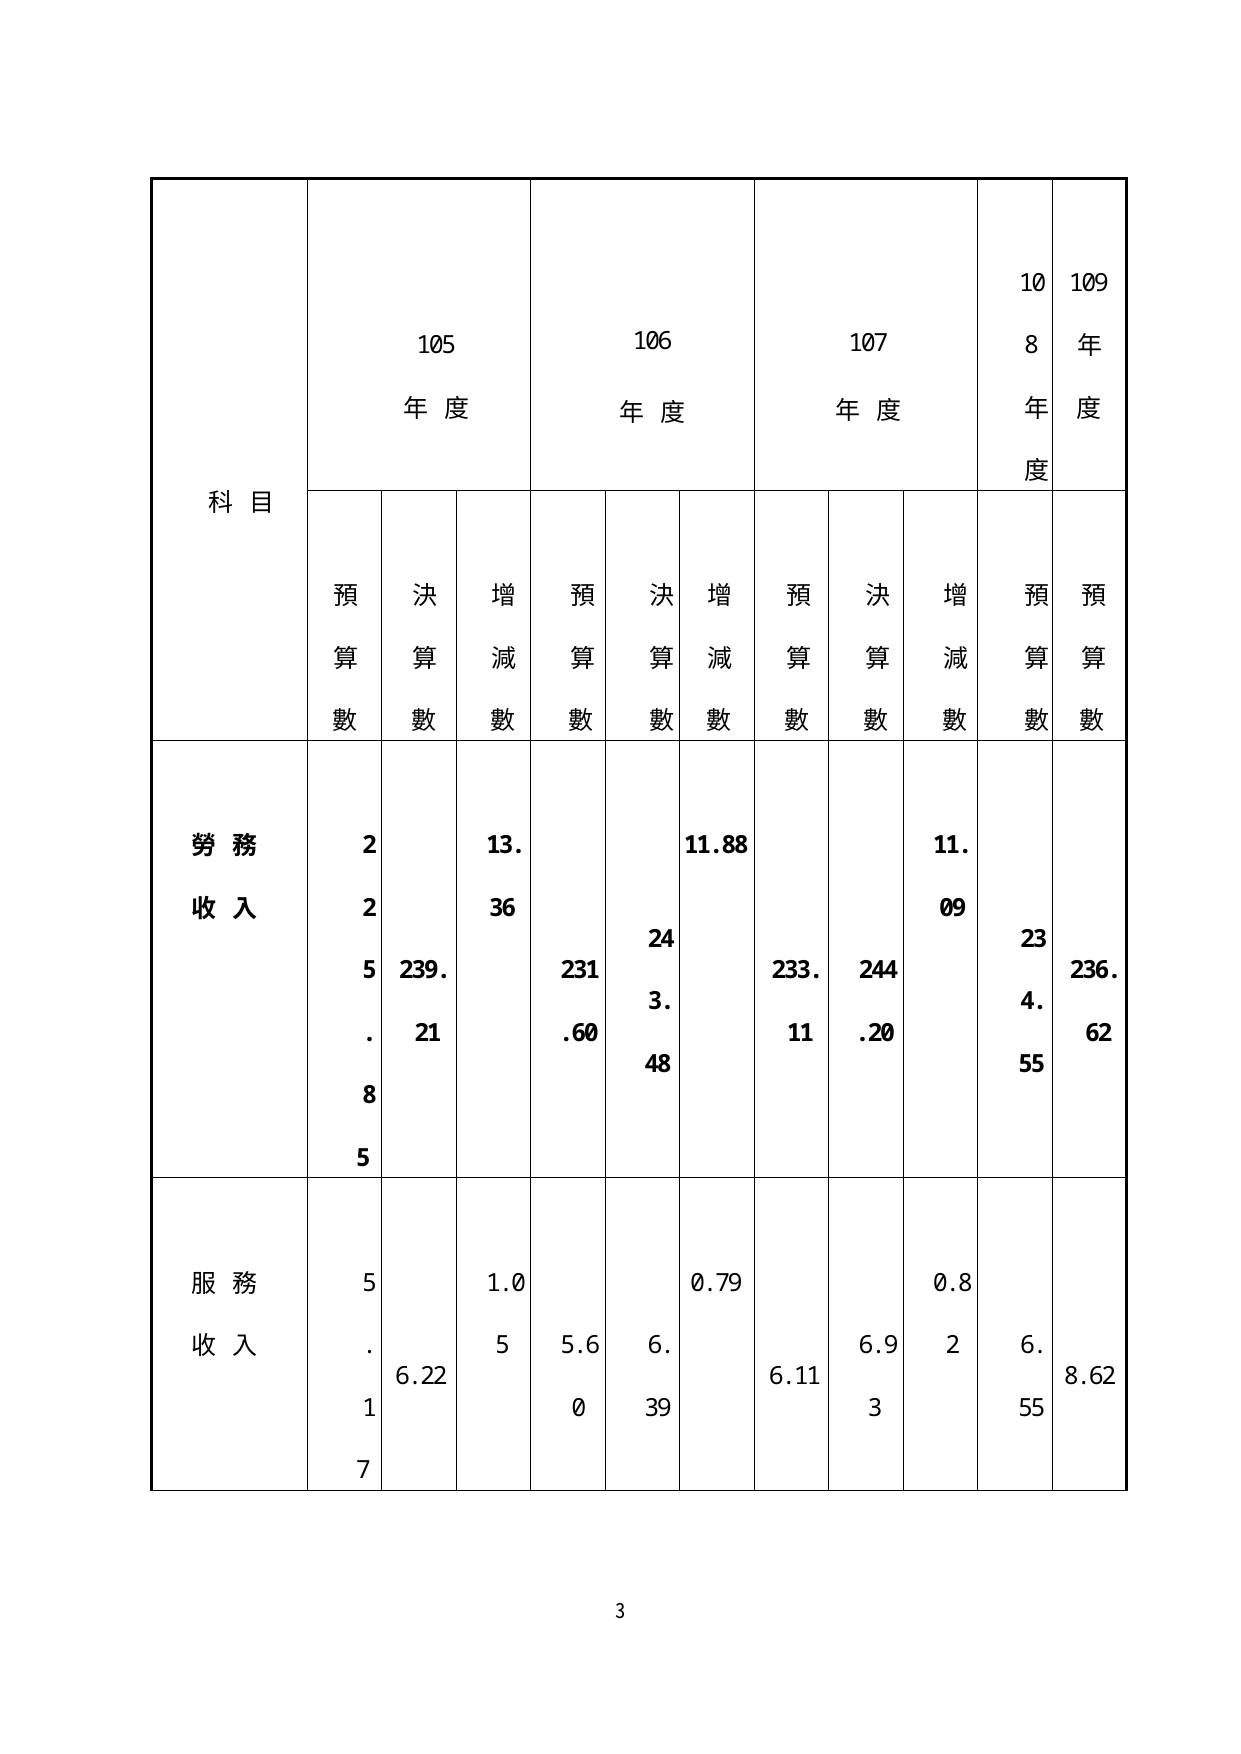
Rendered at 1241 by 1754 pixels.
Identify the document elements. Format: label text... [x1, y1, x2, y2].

table_cell 11.88 [680, 741, 754, 1177]
table_cell 1.05 [457, 1178, 530, 1490]
table_cell 243.48 [606, 741, 679, 1177]
table_cell 6.22 [382, 1178, 456, 1490]
table_cell 239.21 [382, 741, 456, 1177]
table_cell 0.82 [904, 1178, 977, 1490]
table_cell 0.79 [680, 1178, 754, 1490]
table_header 109 年度 [1053, 180, 1125, 490]
table_cell 預算數 [978, 491, 1052, 740]
table_cell 決算數 [829, 491, 903, 740]
table_cell 決算數 [606, 491, 679, 740]
table_cell 225.85 [308, 741, 381, 1177]
table_cell 6.55 [978, 1178, 1052, 1490]
table_cell 5.60 [531, 1178, 605, 1490]
table_cell 13.36 [457, 741, 530, 1177]
table_cell 6.93 [829, 1178, 903, 1490]
table_cell 11.09 [904, 741, 977, 1177]
table_cell 預算數 [755, 491, 828, 740]
table_cell 8.62 [1053, 1178, 1125, 1490]
table_cell 預算數 [308, 491, 381, 740]
table_header 105 年度 [308, 180, 530, 490]
table_cell 增減數 [457, 491, 530, 740]
table_cell 234.55 [978, 741, 1052, 1177]
table_cell 6.39 [606, 1178, 679, 1490]
table_cell 決算數 [382, 491, 456, 740]
table_cell 增減數 [680, 491, 754, 740]
table_cell 預算數 [1053, 491, 1125, 740]
table_header 107 年度 [755, 180, 977, 490]
table_cell 244.20 [829, 741, 903, 1177]
table_cell 勞務收入 [153, 741, 307, 1177]
table_header 科目 [153, 180, 307, 740]
table_cell 5.17 [308, 1178, 381, 1490]
table_cell 預算數 [531, 491, 605, 740]
table_cell 服務收入 [153, 1178, 307, 1490]
table_header 108 年度 [978, 180, 1052, 490]
table_header 106 年度 [531, 180, 754, 490]
table_cell 增減數 [904, 491, 977, 740]
table_cell 236.62 [1053, 741, 1125, 1177]
table_cell 6.11 [755, 1178, 828, 1490]
table_cell 231.60 [531, 741, 605, 1177]
table_cell 233.11 [755, 741, 828, 1177]
